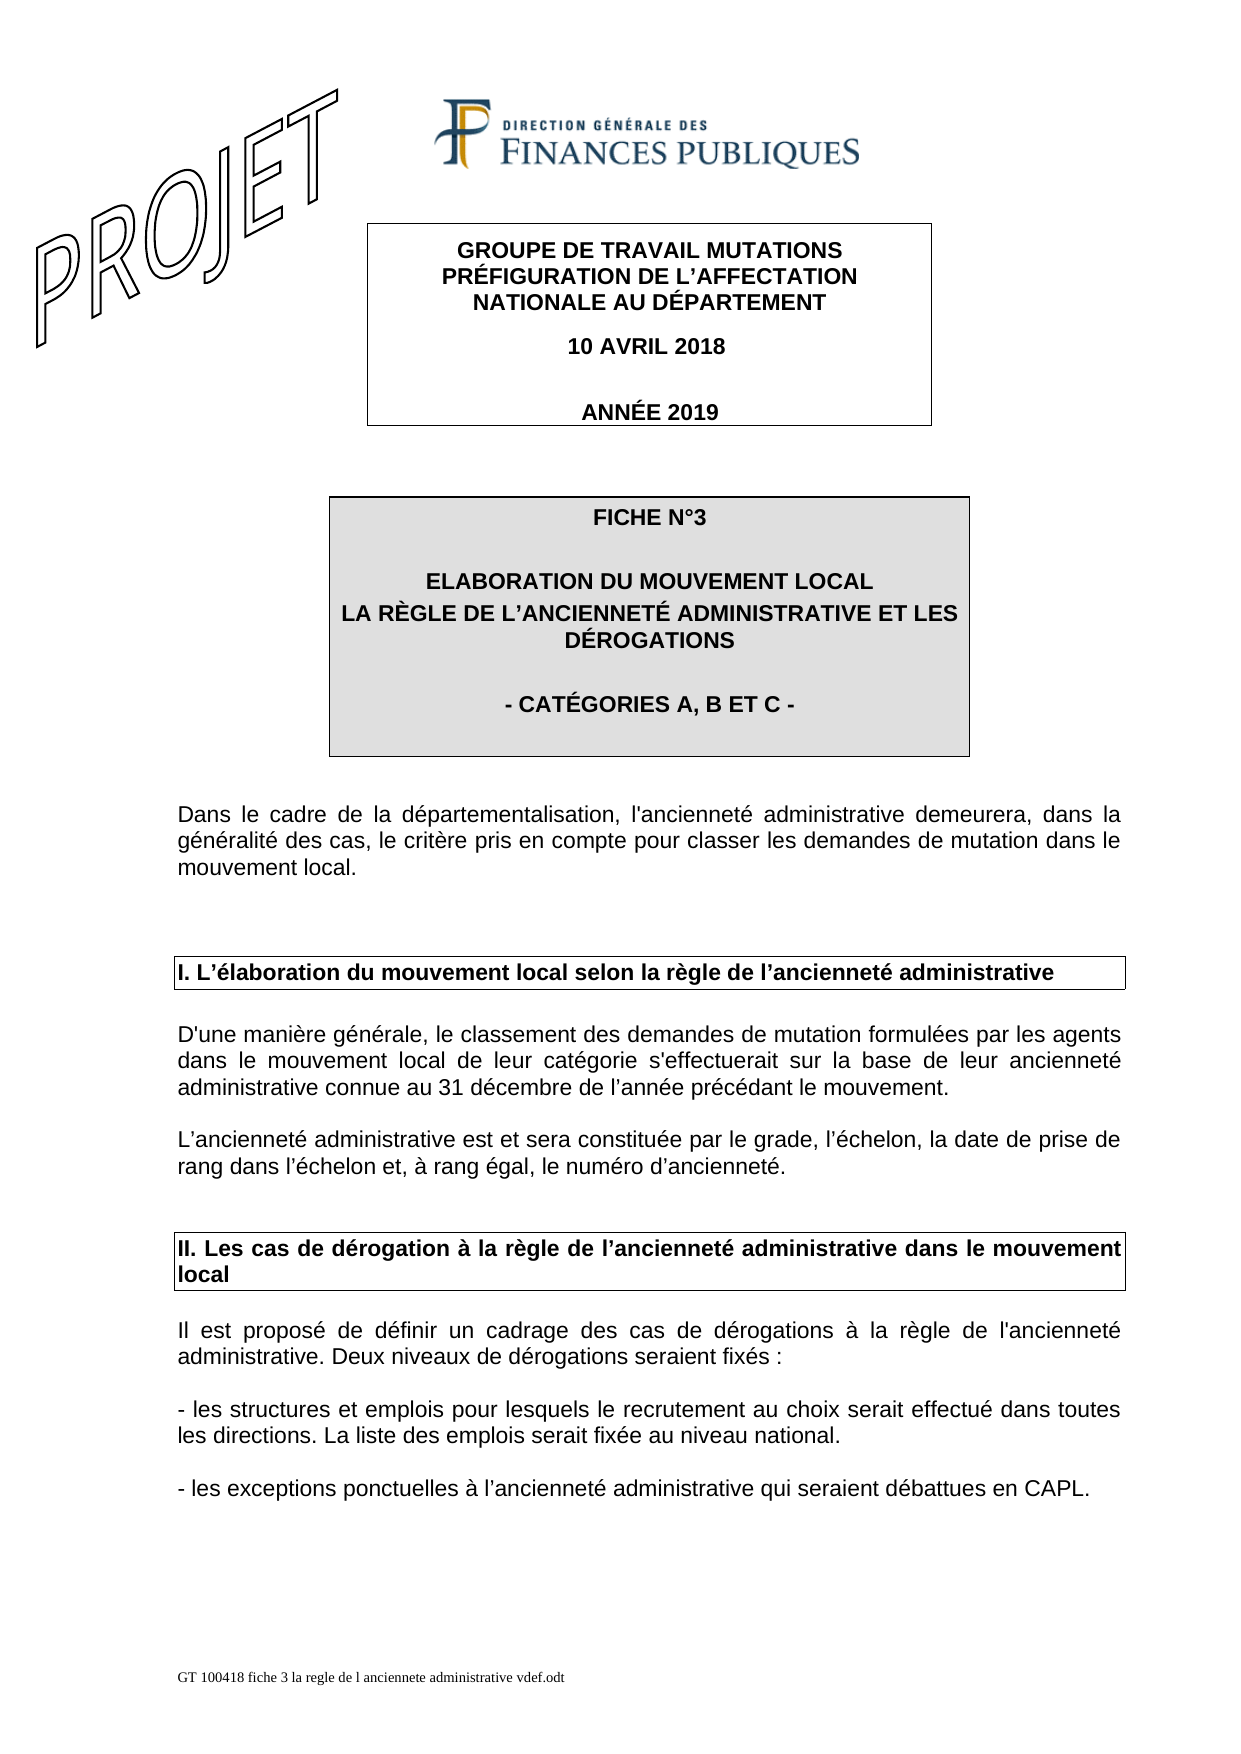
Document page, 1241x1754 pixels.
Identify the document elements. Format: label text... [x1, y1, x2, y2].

text Dans le cadre de la départementalisation, l'ancienneté administrative demeurera, dans la généralité des cas, le critère pris en compte pour classer les demandes de mutation dans le mouvement local. [177, 801, 1122, 880]
text I. L’élaboration du mouvement local selon la règle de l’ancienneté administrative [175, 957, 1125, 989]
list - les exceptions ponctuelles à l’ancienneté administrative qui seraient débattues en CAPL. [139, 1475, 1122, 1501]
text L’ancienneté administrative est et sera constituée par le grade, l’échelon, la date de prise de rang dans l’échelon et, à rang égal, le numéro d’ancienneté. [177, 1126, 1122, 1179]
list - les structures et emplois pour lesquels le recrutement au choix serait effectué dans toutes les directions. La liste des emplois serait fixée au niveau national. [177, 1396, 1122, 1449]
text Il est proposé de définir un cadrage des cas de dérogations à la règle de l'ancienneté administrative. Deux niveaux de dérogations seraient fixés : [177, 1317, 1122, 1370]
table_header Groupe dE TRAVAIL MUTAtions Préfiguration de l’affectation nationale au département 10 AVRIL 2018 Année 2019 [368, 224, 931, 425]
table_header FICHE N°3 Elaboration du mouvement local la règle de l’ancienneté administrative et les dérogations - catégories A, B et C - [330, 498, 969, 756]
text II. Les cas de dérogation à la règle de l’ancienneté administrative dans le mouvement local [175, 1233, 1125, 1290]
text D'une manière générale, le classement des demandes de mutation formulées par les agents dans le mouvement local de leur catégorie s'effectuerait sur la base de leur ancienneté administrative connue au 31 décembre de l’année précédant le mouvement. [177, 1021, 1122, 1100]
